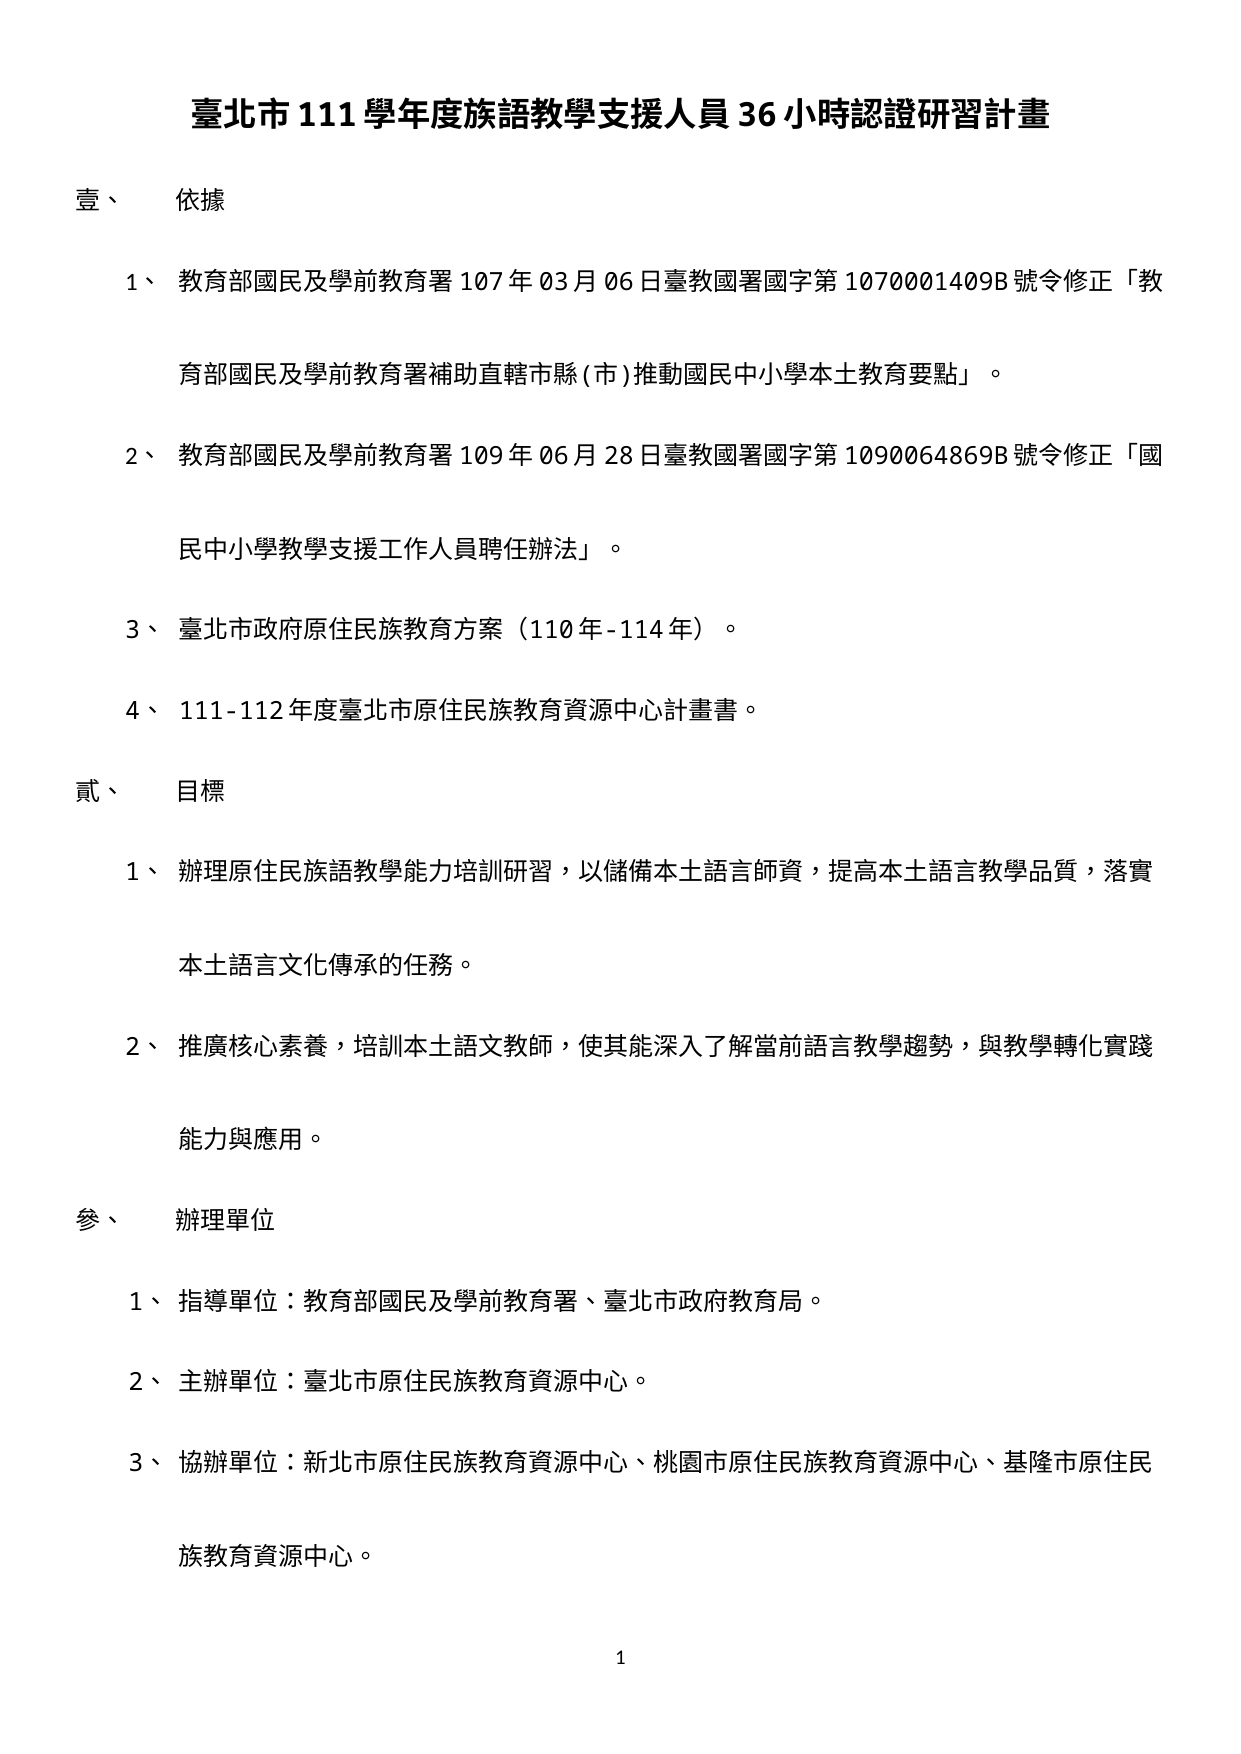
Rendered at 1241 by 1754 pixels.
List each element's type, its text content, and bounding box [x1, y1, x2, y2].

list 教育部國民及學前教育署107年03月06日臺教國署國字第1070001409B號令修正「教育部國民及學前教育署補助直轄市縣(市)推動國民中小學本土教育要點」。 [125, 238, 1165, 394]
list 111-112年度臺北市原住民族教育資源中心計畫書。 [125, 667, 1165, 729]
list 推廣核心素養，培訓本土語文教師，使其能深入了解當前語言教學趨勢，與教學轉化實踐能力與應用。 [125, 1003, 1165, 1159]
list 依據 [75, 157, 1165, 219]
list 主辦單位：臺北市原住民族教育資源中心。 [128, 1338, 1165, 1401]
list 協辦單位：新北市原住民族教育資源中心、桃園市原住民族教育資源中心、基隆市原住民族教育資源中心。 [128, 1419, 1165, 1575]
list 教育部國民及學前教育署109年06月28日臺教國署國字第1090064869B號令修正「國民中小學教學支援工作人員聘任辦法」。 [125, 412, 1165, 568]
list 辦理單位 [75, 1177, 1165, 1239]
list 辦理原住民族語教學能力培訓研習，以儲備本土語言師資，提高本土語言教學品質，落實本土語言文化傳承的任務。 [125, 828, 1165, 984]
list 指導單位：教育部國民及學前教育署、臺北市政府教育局。 [128, 1258, 1165, 1320]
list 臺北市政府原住民族教育方案（110年-114年）。 [125, 586, 1165, 649]
text 臺北市111學年度族語教學支援人員36小時認證研習計畫 [75, 70, 1165, 133]
list 目標 [75, 748, 1165, 810]
